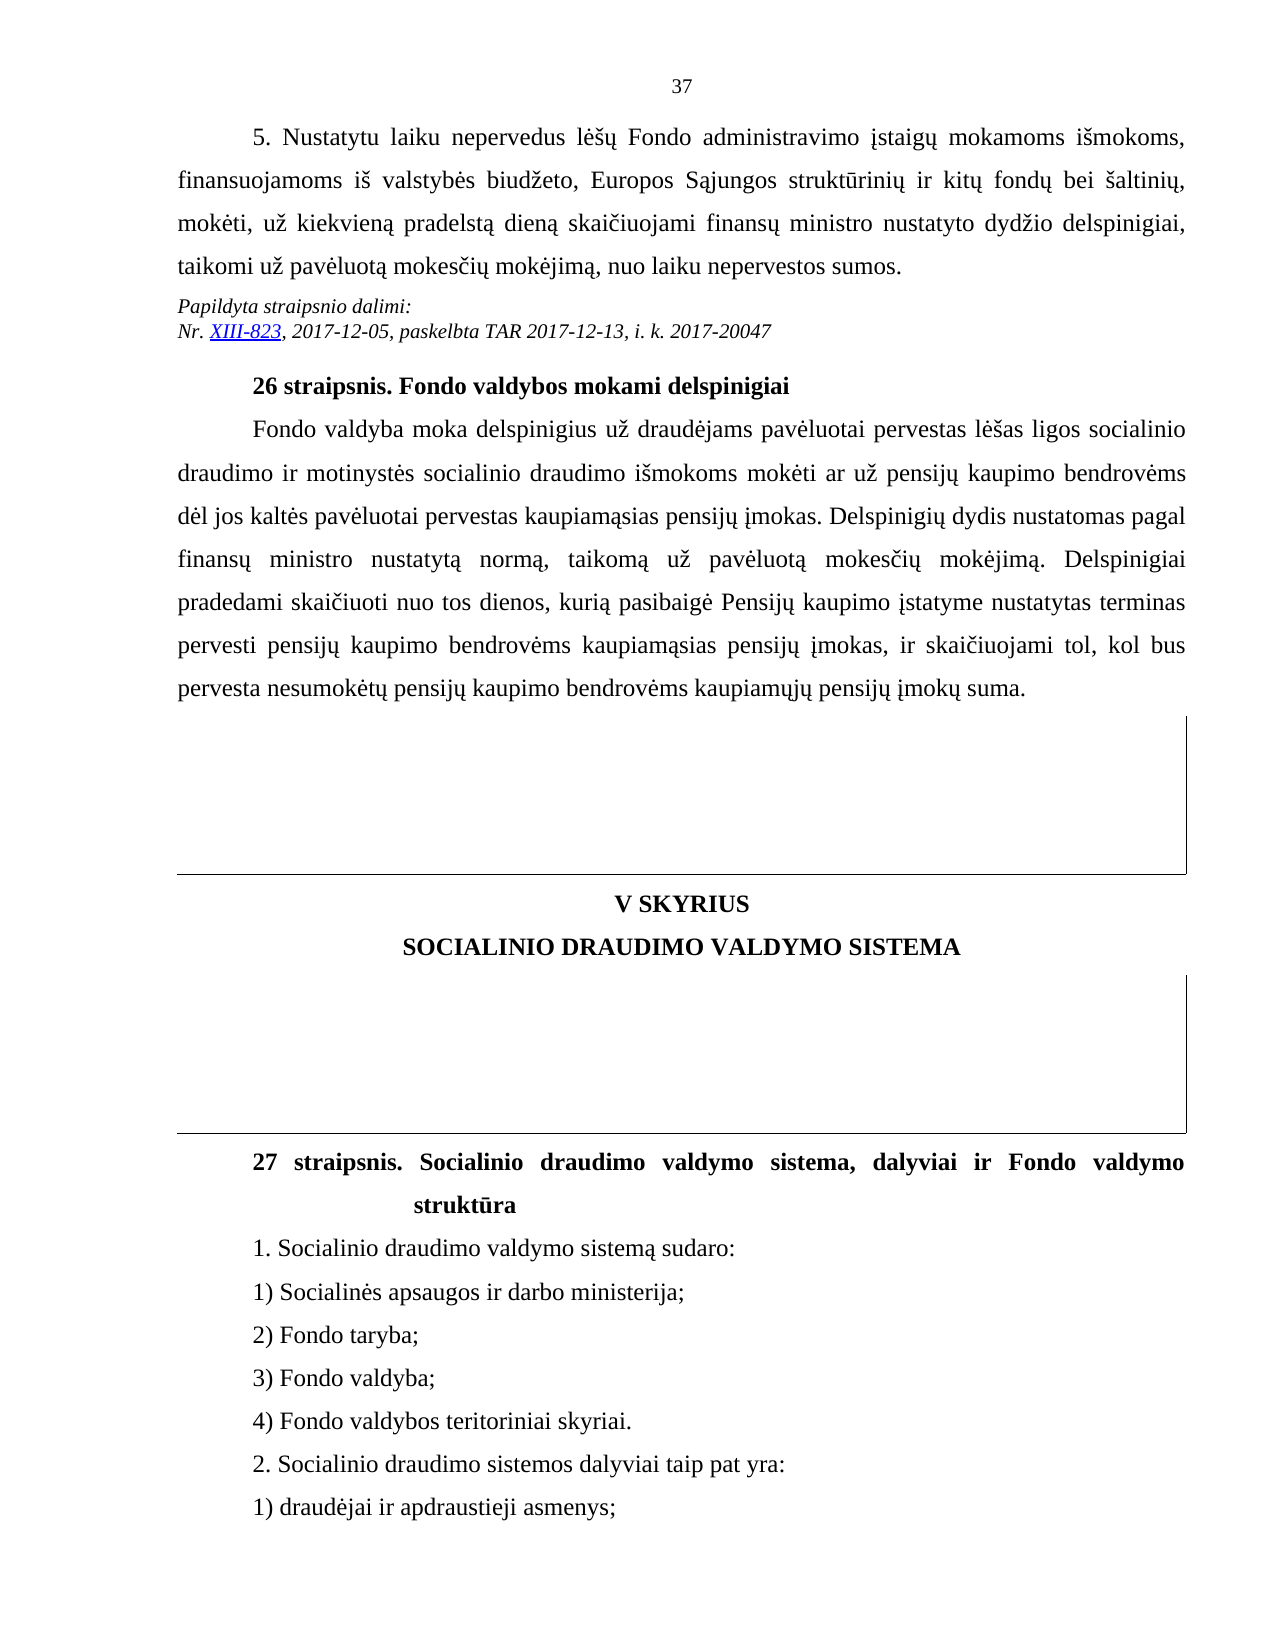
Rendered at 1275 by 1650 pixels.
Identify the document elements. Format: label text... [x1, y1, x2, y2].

text Papildyta straipsnio dalimi: [177, 294, 1186, 318]
text 2) Fondo taryba; [177, 1320, 1186, 1348]
text SOCIALINIO DRAUDIMO VALDYMO SISTEMA [177, 932, 1186, 961]
text 27 straipsnis. Socialinio draudimo valdymo sistema, dalyviai ir Fondo valdymo struktūra [252, 1147, 1186, 1219]
text 1. Socialinio draudimo valdymo sistemą sudaro: [177, 1233, 1186, 1262]
text 4) Fondo valdybos teritoriniai skyriai. [177, 1406, 1186, 1435]
text Nr. XIII-823, 2017-12-05, paskelbta TAR 2017-12-13, i. k. 2017-20047 [177, 318, 1186, 343]
text Fondo valdyba moka delspinigius už draudėjams pavėluotai pervestas lėšas ligos socialinio draudimo ir motinystės socialinio draudimo išmokoms mokėti ar už pensijų kaupimo bendrovėms dėl jos kaltės pavėluotai pervestas kaupiamąsias pensijų įmokas. Delspinigių dydis nustatomas pagal finansų ministro nustatytą normą, taikomą už pavėluotą mokesčių mokėjimą. Delspinigiai pradedami skaičiuoti nuo tos dienos, kurią pasibaigė Pensijų kaupimo įstatyme nustatytas terminas pervesti pensijų kaupimo bendrovėms kaupiamąsias pensijų įmokas, ir skaičiuojami tol, kol bus pervesta nesumokėtų pensijų kaupimo bendrovėms kaupiamųjų pensijų įmokų suma. [177, 414, 1186, 702]
text V SKYRIUS [177, 889, 1186, 917]
text 1) draudėjai ir apdraustieji asmenys; [177, 1492, 1186, 1521]
text 2. Socialinio draudimo sistemos dalyviai taip pat yra: [177, 1449, 1186, 1478]
text 1) Socialinės apsaugos ir darbo ministerija; [177, 1277, 1186, 1305]
text 3) Fondo valdyba; [177, 1363, 1186, 1392]
text 26 straipsnis. Fondo valdybos mokami delspinigiai [177, 371, 1186, 400]
text 5. Nustatytu laiku nepervedus lėšų Fondo administravimo įstaigų mokamoms išmokoms, finansuojamoms iš valstybės biudžeto, Europos Sąjungos struktūrinių ir kitų fondų bei šaltinių, mokėti, už kiekvieną pradelstą dieną skaičiuojami finansų ministro nustatyto dydžio delspinigiai, taikomi už pavėluotą mokesčių mokėjimą, nuo laiku nepervestos sumos. [177, 122, 1186, 280]
